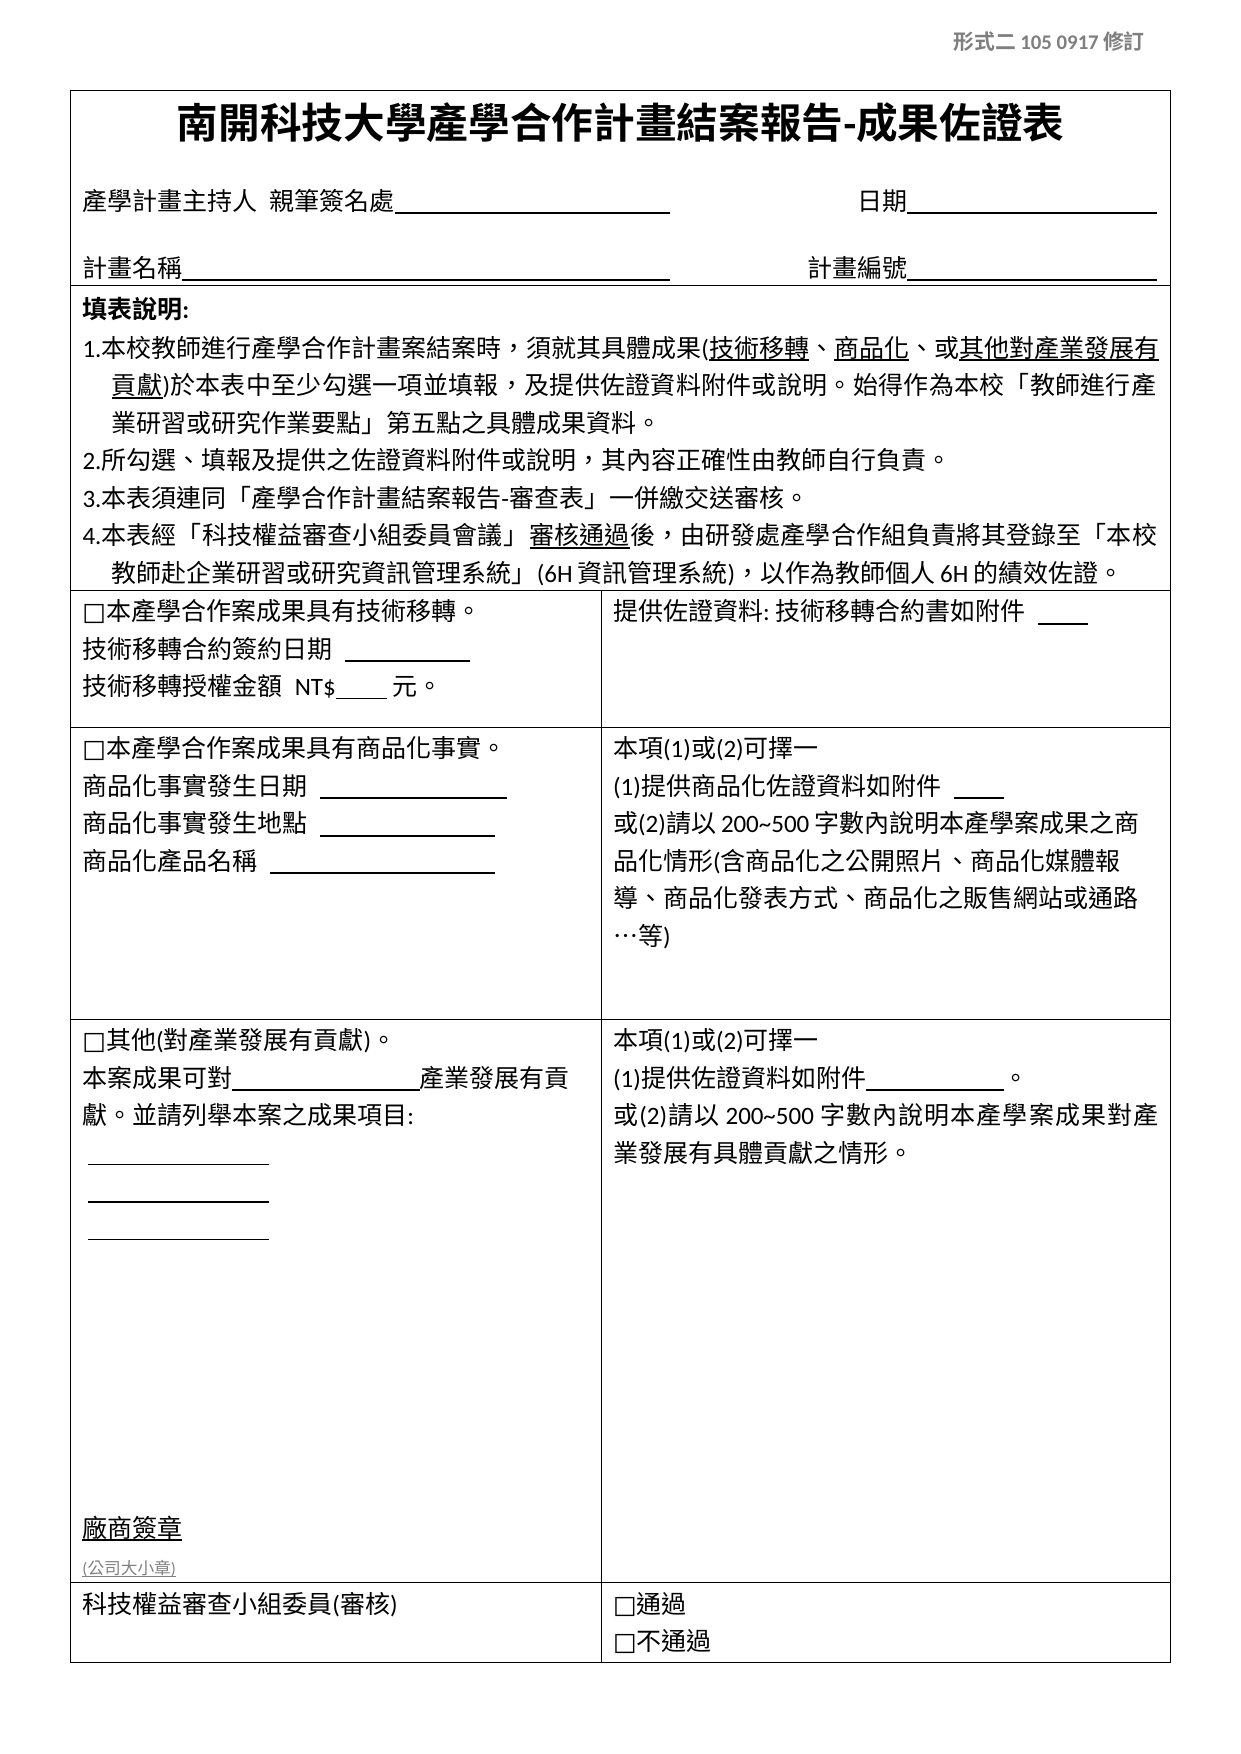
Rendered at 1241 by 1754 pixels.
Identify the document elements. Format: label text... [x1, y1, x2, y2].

table_cell □本產學合作案成果具有商品化事實。 商品化事實發生日期 商品化事實發生地點 商品化產品名稱 [71, 728, 601, 1018]
table_cell 填表說明: 1.本校教師進行產學合作計畫案結案時，須就其具體成果(技術移轉、商品化、或其他對產業發展有貢獻)於本表中至少勾選一項並填報，及提供佐證資料附件或說明。始得作為本校「教師進行產業研習或研究作業要點」第五點之具體成果資料。 2.所勾選、填報及提供之佐證資料附件或說明，其內容正確性由教師自行負責。 3.本表須連同「產學合作計畫結案報告-審查表」一併繳交送審核。 4.本表經「科技權益審查小組委員會議」審核通過後，由研發處產學合作組負責將其登錄至「本校教師赴企業研習或研究資訊管理系統」(6H資訊管理系統)，以作為教師個人6H的績效佐證。 [71, 286, 1170, 590]
text 形式二105 0917修訂 [953, 25, 1189, 55]
table_cell □其他(對產業發展有貢獻)。 本案成果可對 產業發展有貢獻。並請列舉本案之成果項目: 廠商簽章 (公司大小章) [71, 1020, 601, 1582]
table_cell 提供佐證資料: 技術移轉合約書如附件 [602, 591, 1170, 727]
table_cell 本項(1)或(2)可擇一 (1)提供商品化佐證資料如附件 或(2)請以200~500字數內說明本產學案成果之商品化情形(含商品化之公開照片、商品化媒體報導、商品化發表方式、商品化之販售網站或通路…等) [602, 728, 1170, 1018]
table_cell □通過 □不通過 [602, 1583, 1170, 1662]
table_cell 本項(1)或(2)可擇一 (1)提供佐證資料如附件 。 或(2)請以200~500字數內說明本產學案成果對產業發展有具體貢獻之情形。 [602, 1020, 1170, 1582]
table_cell □本產學合作案成果具有技術移轉。 技術移轉合約簽約日期 技術移轉授權金額 NT$ 元。 [71, 591, 601, 727]
table_header 南開科技大學產學合作計畫結案報告-成果佐證表 產學計畫主持人 親筆簽名處 日期 計畫名稱 計畫編號 [71, 91, 1170, 284]
table_cell 科技權益審查小組委員(審核) [71, 1583, 601, 1662]
